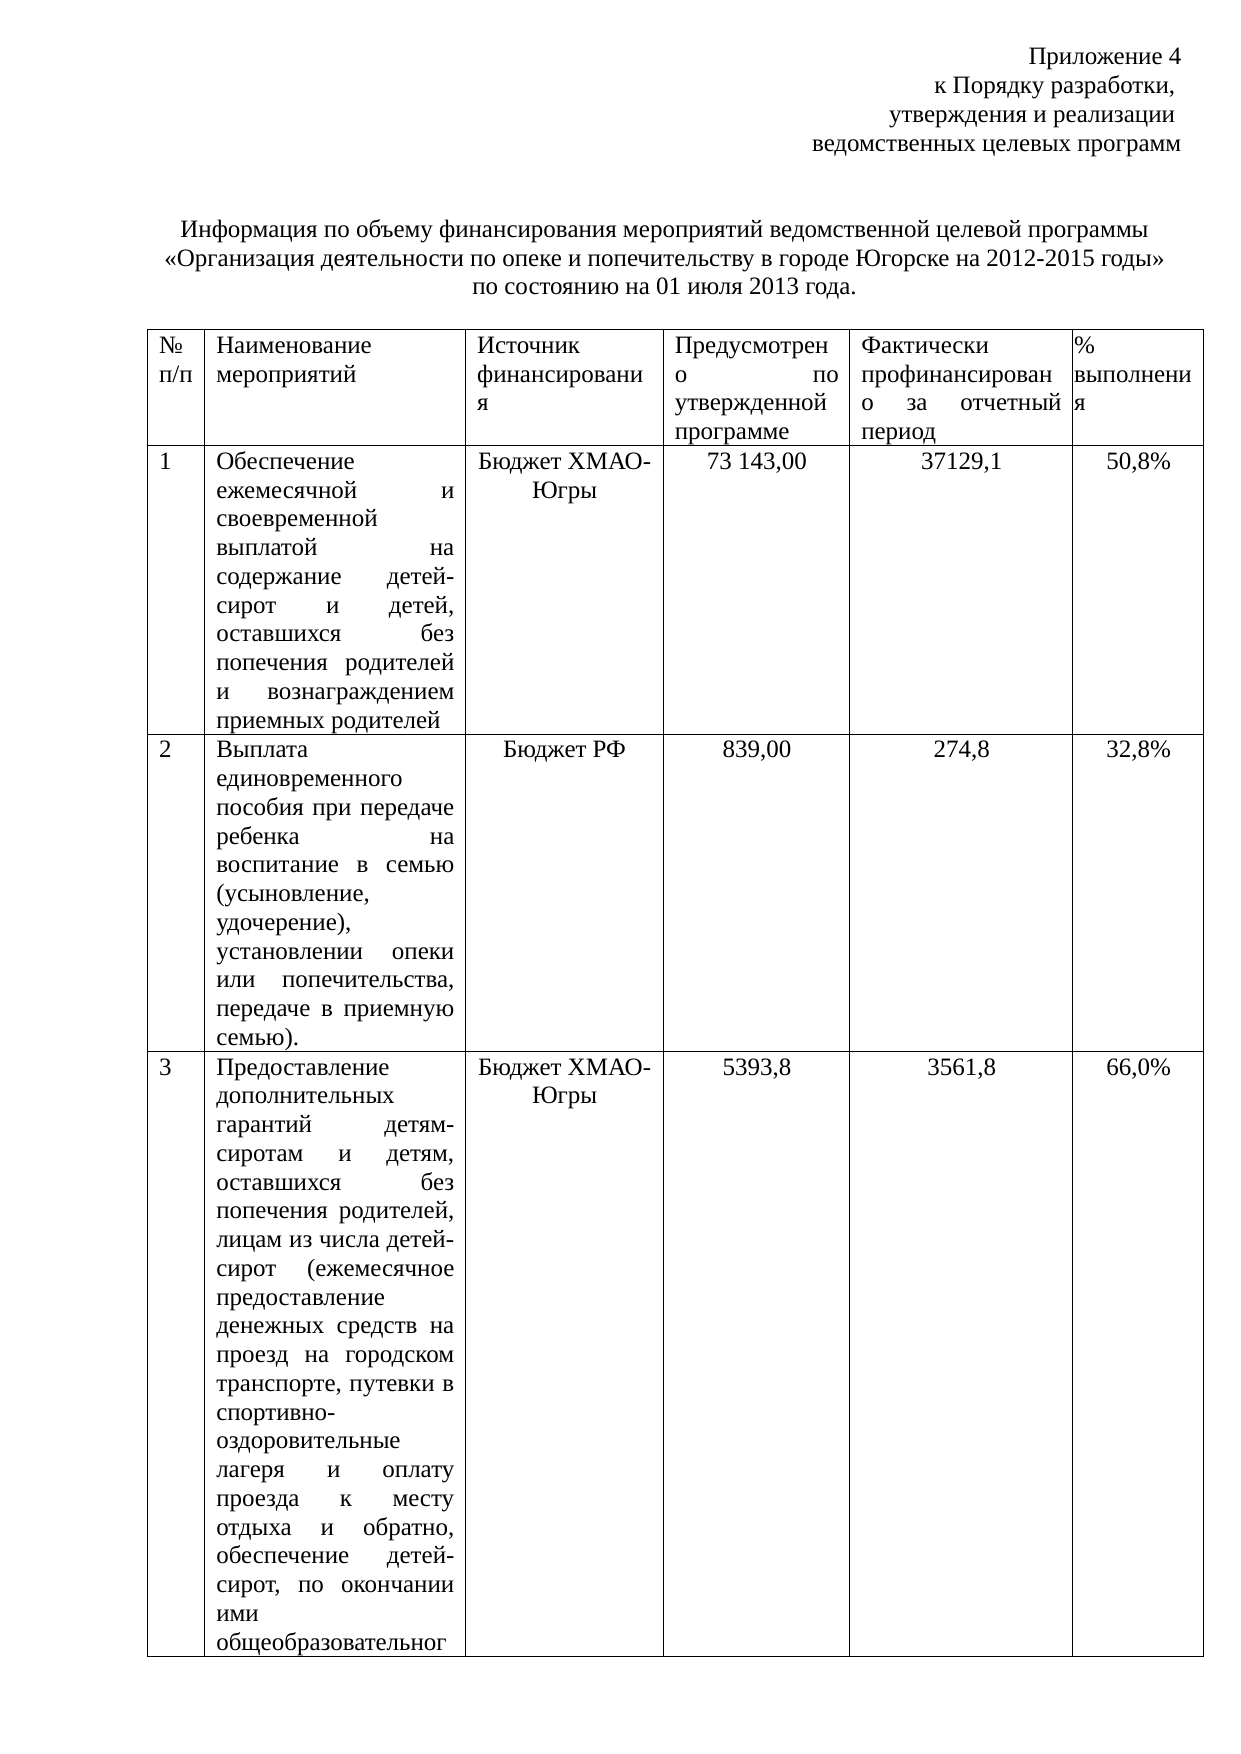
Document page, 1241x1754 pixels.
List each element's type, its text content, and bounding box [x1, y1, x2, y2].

table_cell 3561,8 [850, 1052, 1072, 1656]
table_cell 73 143,00 [664, 446, 849, 733]
table_header Наименование мероприятий [205, 330, 465, 445]
text утверждения и реализации [148, 99, 1181, 128]
table_header Предусмотрено по утвержденной программе [664, 330, 849, 445]
table_header Фактически профинансировано за отчетный период [850, 330, 1072, 445]
table_cell Обеспечение ежемесячной и своевременной выплатой на содержание детей-сирот и детей, оставшихся без попечения родителей и вознаграждением приемных родителей [205, 446, 465, 733]
text Приложение 4 [148, 41, 1181, 70]
text ведомственных целевых программ [148, 128, 1181, 156]
table_cell 274,8 [850, 735, 1072, 1051]
text к Порядку разработки, [148, 70, 1181, 99]
table_header Источник финансирования [466, 330, 663, 445]
text Информация по объему финансирования мероприятий ведомственной целевой программы «Организация деятельности по опеке и попечительству в городе Югорске на 2012-2015 годы» [148, 214, 1181, 271]
text по состоянию на 01 июля 2013 года. [148, 271, 1181, 300]
table_cell Бюджет ХМАО-Югры [466, 1052, 663, 1656]
table_cell 839,00 [664, 735, 849, 1051]
table_cell Выплата единовременного пособия при передаче ребенка на воспитание в семью (усыновление, удочерение), установлении опеки или попечительства, передаче в приемную семью). [205, 735, 465, 1051]
table_cell 50,8% [1073, 446, 1203, 733]
table_cell 1 [148, 446, 204, 733]
table_cell Бюджет ХМАО-Югры [466, 446, 663, 733]
table_cell 3 [148, 1052, 204, 1656]
table_cell 66,0% [1073, 1052, 1203, 1656]
table_header № п/п [148, 330, 204, 445]
table_header % выполнения [1073, 330, 1203, 445]
table_cell Предоставление дополнительных гарантий детям-сиротам и детям, оставшихся без попечения родителей, лицам из числа детей-сирот (ежемесячное предоставление денежных средств на проезд на городском транспорте, путевки в спортивно-оздоровительные лагеря и оплату проезда к месту отдыха и обратно, обеспечение детей-сирот, по окончании ими общеобразовательног [205, 1052, 465, 1656]
table_cell 37129,1 [850, 446, 1072, 733]
table_cell 32,8% [1073, 735, 1203, 1051]
table_cell Бюджет РФ [466, 735, 663, 1051]
table_cell 2 [148, 735, 204, 1051]
table_cell 5393,8 [664, 1052, 849, 1656]
